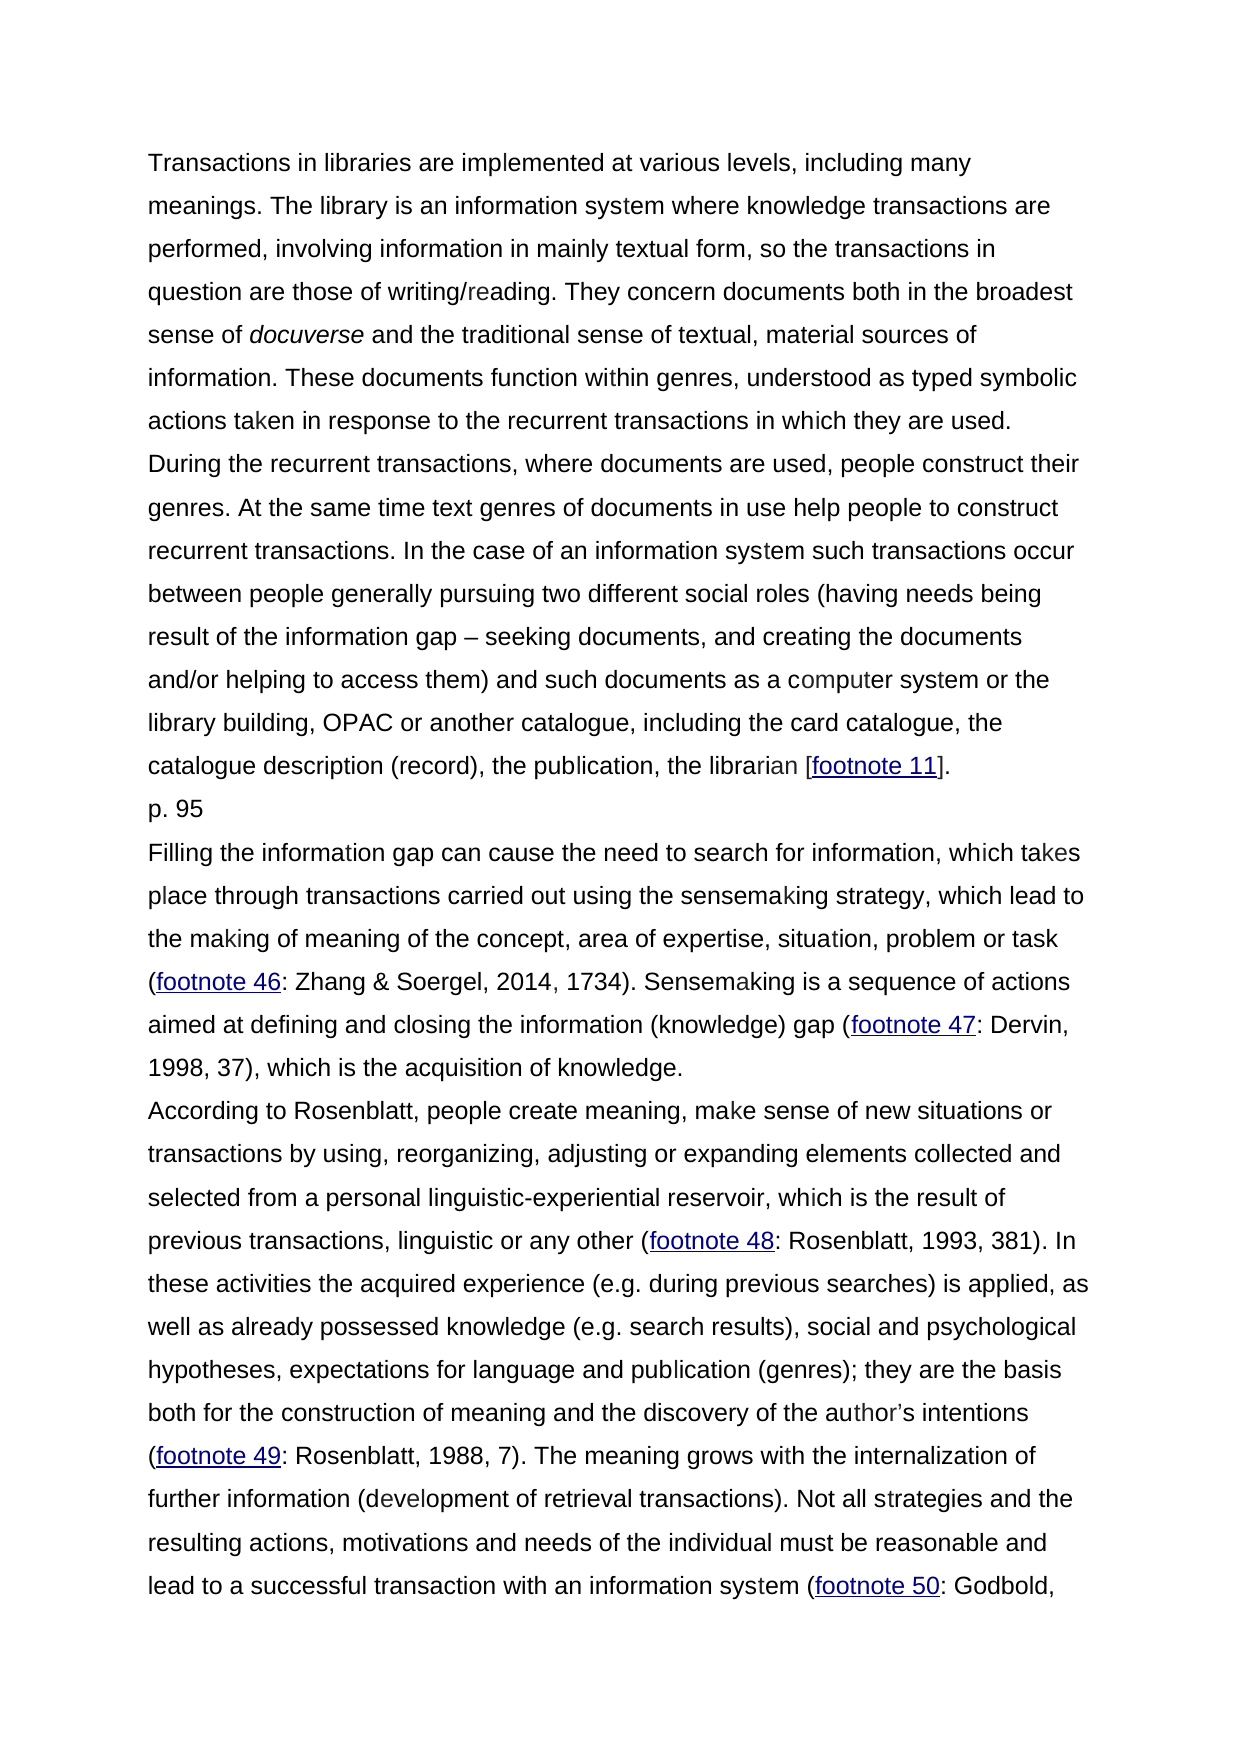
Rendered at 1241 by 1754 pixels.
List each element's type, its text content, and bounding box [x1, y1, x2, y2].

text Filling the information gap can cause the need to search for information, which takes place through transactions carried out using the sensemaking strategy, which lead to the making of meaning of the concept, area of expertise, situation, problem or task (footnote 46: Zhang & Soergel, 2014, 1734). Sensemaking is a sequence of actions aimed at defining and closing the information (knowledge) gap (footnote 47: Dervin, 1998, 37), which is the acquisition of knowledge. [148, 838, 1093, 1082]
text Transactions in libraries are implemented at various levels, including many meanings. The library is an information system where knowledge transactions are performed, involving information in mainly textual form, so the transactions in question are those of writing/reading. They concern documents both in the broadest sense of docuverse and the traditional sense of textual, material sources of information. These documents function within genres, understood as typed symbolic actions taken in response to the recurrent transactions in which they are used. During the recurrent transactions, where documents are used, people construct their genres. At the same time text genres of documents in use help people to construct recurrent transactions. In the case of an information system such transactions occur between people generally pursuing two different social roles (having needs being result of the information gap – seeking documents, and creating the documents and/or helping to access them) and such documents as a computer system or the library building, OPAC or another catalogue, including the card catalogue, the catalogue description (record), the publication, the librarian [footnote 11]. [148, 148, 1093, 780]
text p. 95 [148, 794, 1093, 823]
text According to Rosenblatt, people create meaning, make sense of new situations or transactions by using, reorganizing, adjusting or expanding elements collected and selected from a personal linguistic-experiential reservoir, which is the result of previous transactions, linguistic or any other (footnote 48: Rosenblatt, 1993, 381). In these activities the acquired experience (e.g. during previous searches) is applied, as well as already possessed knowledge (e.g. search results), social and psychological hypotheses, expectations for language and publication (genres); they are the basis both for the construction of meaning and the discovery of the author’s intentions (footnote 49: Rosenblatt, 1988, 7). The meaning grows with the internalization of further information (development of retrieval transactions). Not all strategies and the resulting actions, motivations and needs of the individual must be reasonable and lead to a successful transaction with an information system (footnote 50: Godbold, [148, 1096, 1093, 1599]
